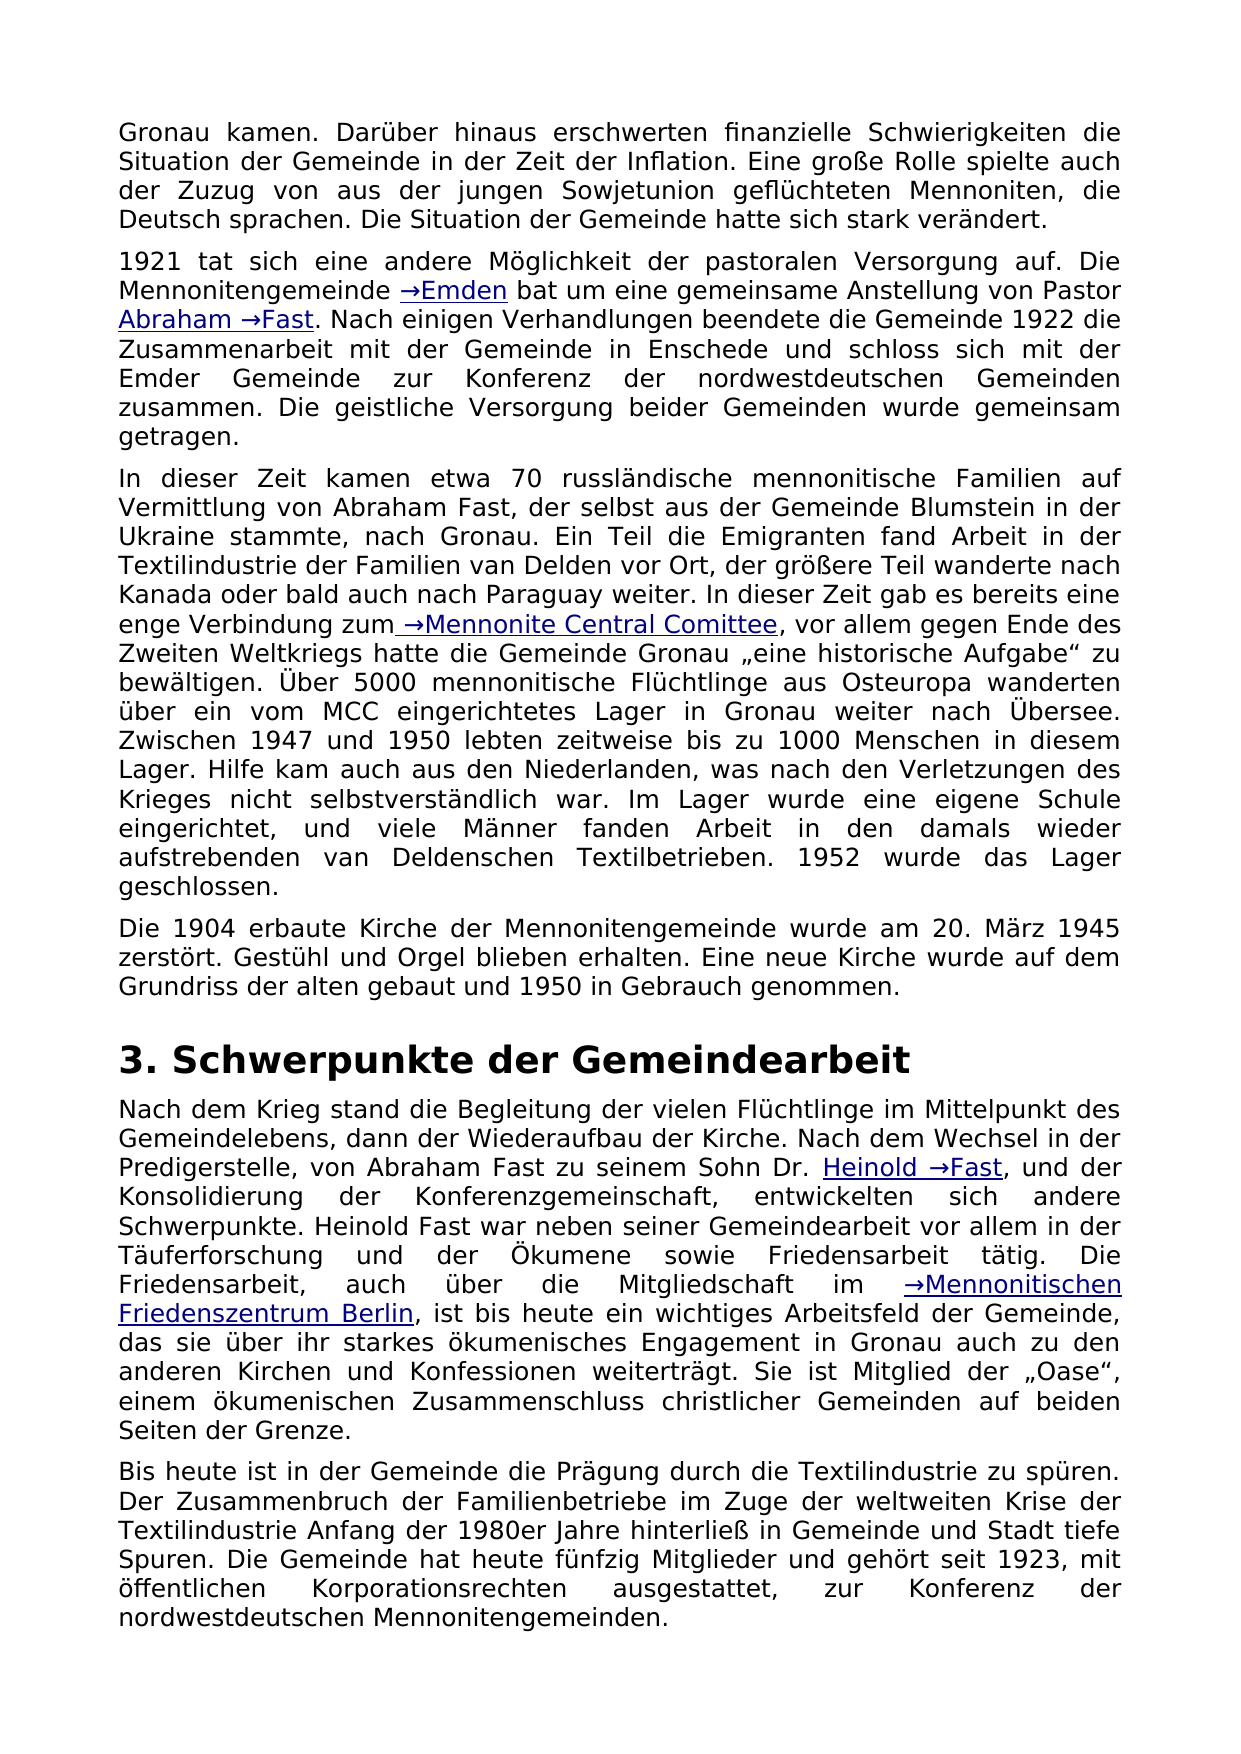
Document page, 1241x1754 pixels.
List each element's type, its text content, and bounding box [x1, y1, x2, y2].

text Bis heute ist in der Gemeinde die Prägung durch die Textilindustrie zu spüren. Der Zusammenbruch der Familienbetriebe im Zuge der weltweiten Krise der Textilindustrie Anfang der 1980er Jahre hinterließ in Gemeinde und Stadt tiefe Spuren. Die Gemeinde hat heute fünfzig Mitglieder und gehört seit 1923, mit öffentlichen Korporationsrechten ausgestattet, zur Konferenz der nordwestdeutschen Mennonitengemeinden. [118, 1458, 1122, 1633]
text 1921 tat sich eine andere Möglichkeit der pastoralen Versorgung auf. Die Mennonitengemeinde →Emden bat um eine gemeinsame Anstellung von Pastor Abraham →Fast. Nach einigen Verhandlungen beendete die Gemeinde 1922 die Zusammenarbeit mit der Gemeinde in Enschede und schloss sich mit der Emder Gemeinde zur Konferenz der nordwestdeutschen Gemeinden zusammen. Die geistliche Versorgung beider Gemeinden wurde gemeinsam getragen. [118, 247, 1122, 451]
subtitle 3. Schwerpunkte der Gemeindearbeit [118, 1039, 1122, 1083]
text Gronau kamen. Darüber hinaus erschwerten finanzielle Schwierigkeiten die Situation der Gemeinde in der Zeit der Inflation. Eine große Rolle spielte auch der Zuzug von aus der jungen Sowjetunion geflüchteten Mennoniten, die Deutsch sprachen. Die Situation der Gemeinde hatte sich stark verändert. [118, 118, 1122, 235]
text In dieser Zeit kamen etwa 70 russländische mennonitische Familien auf Vermittlung von Abraham Fast, der selbst aus der Gemeinde Blumstein in der Ukraine stammte, nach Gronau. Ein Teil die Emigranten fand Arbeit in der Textilindustrie der Familien van Delden vor Ort, der größere Teil wanderte nach Kanada oder bald auch nach Paraguay weiter. In dieser Zeit gab es bereits eine enge Verbindung zum →Mennonite Central Comittee, vor allem gegen Ende des Zweiten Weltkriegs hatte die Gemeinde Gronau „eine historische Aufgabe“ zu bewältigen. Über 5000 mennonitische Flüchtlinge aus Osteuropa wanderten über ein vom MCC eingerichtetes Lager in Gronau weiter nach Übersee. Zwischen 1947 und 1950 lebten zeitweise bis zu 1000 Menschen in diesem Lager. Hilfe kam auch aus den Niederlanden, was nach den Verletzungen des Krieges nicht selbstverständlich war. Im Lager wurde eine eigene Schule eingerichtet, und viele Männer fanden Arbeit in den damals wieder aufstrebenden van Deldenschen Textilbetrieben. 1952 wurde das Lager geschlossen. [118, 464, 1122, 901]
text Die 1904 erbaute Kirche der Mennonitengemeinde wurde am 20. März 1945 zerstört. Gestühl und Orgel blieben erhalten. Eine neue Kirche wurde auf dem Grundriss der alten gebaut und 1950 in Gebrauch genommen. [118, 914, 1122, 1001]
text Nach dem Krieg stand die Begleitung der vielen Flüchtlinge im Mittelpunkt des Gemeindelebens, dann der Wiederaufbau der Kirche. Nach dem Wechsel in der Predigerstelle, von Abraham Fast zu seinem Sohn Dr. Heinold →Fast, und der Konsolidierung der Konferenzgemeinschaft, entwickelten sich andere Schwerpunkte. Heinold Fast war neben seiner Gemeindearbeit vor allem in der Täuferforschung und der Ökumene sowie Friedensarbeit tätig. Die Friedensarbeit, auch über die Mitgliedschaft im →Mennonitischen Friedenszentrum Berlin, ist bis heute ein wichtiges Arbeitsfeld der Gemeinde, das sie über ihr starkes ökumenisches Engagement in Gronau auch zu den anderen Kirchen und Konfessionen weiterträgt. Sie ist Mitglied der „Oase“, einem ökumenischen Zusammenschluss christlicher Gemeinden auf beiden Seiten der Grenze. [118, 1095, 1122, 1445]
